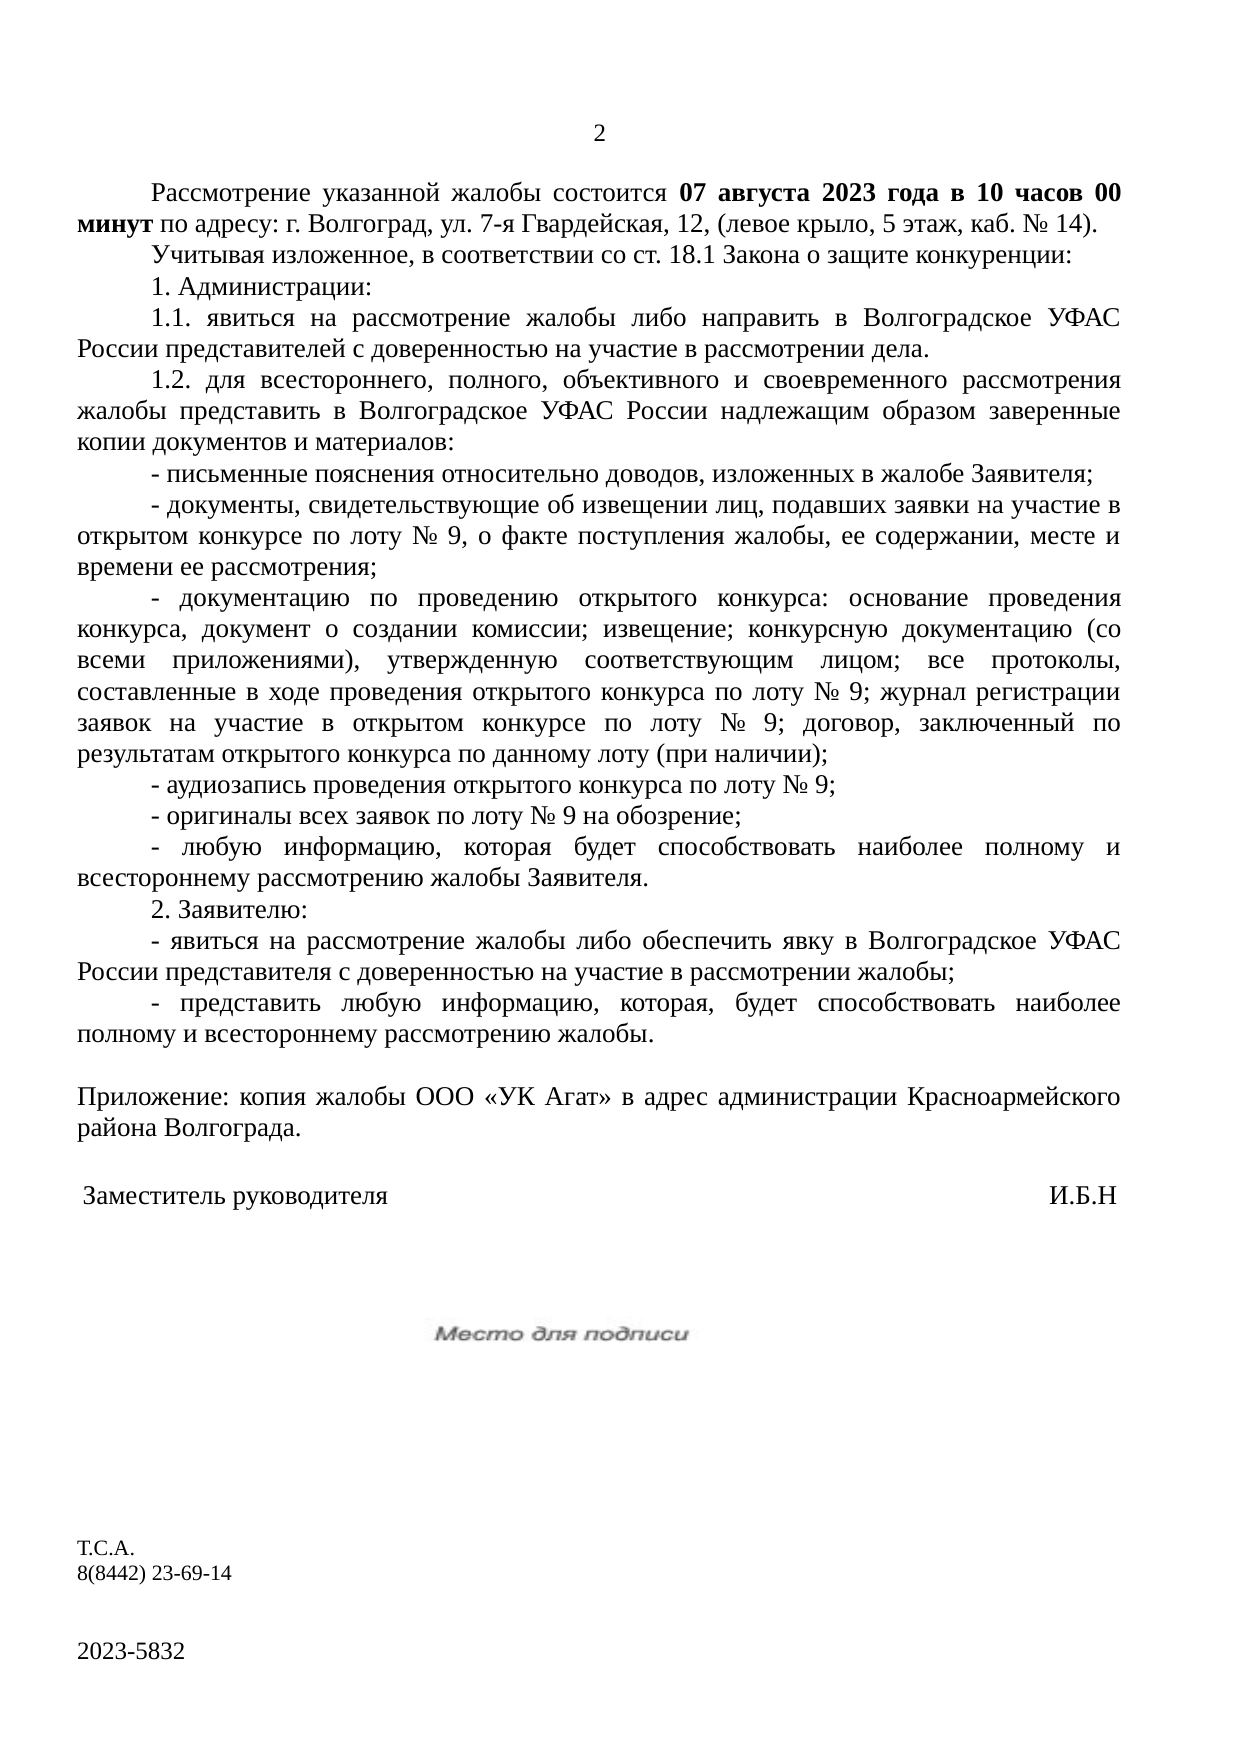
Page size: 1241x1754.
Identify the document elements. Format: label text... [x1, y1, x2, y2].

table_cell [307, 1216, 779, 1435]
text 1.1. явиться на рассмотрение жалобы либо направить в Волгоградское УФАС России представителей с доверенностью на участие в рассмотрении дела. [77, 301, 1122, 363]
text 1.2. для всестороннего, полного, объективного и своевременного рассмотрения жалобы представить в Волгоградское УФАС России надлежащим образом заверенные копии документов и материалов: [77, 363, 1122, 457]
table_cell [779, 1435, 1123, 1477]
text - представить любую информацию, которая, будет способствовать наиболее полному и всестороннему рассмотрению жалобы. [77, 986, 1122, 1048]
text - явиться на рассмотрение жалобы либо обеспечить явку в Волгоградское УФАС России представителя с доверенностью на участие в рассмотрении жалобы; [77, 924, 1122, 986]
table_header И.Б.Н [779, 1173, 1123, 1216]
text 1. Администрации: [77, 270, 1122, 301]
table_cell [307, 1435, 779, 1477]
table_cell [77, 1216, 307, 1435]
text Т.С.А. [77, 1535, 1122, 1560]
picture [371, 1280, 734, 1398]
text - любую информацию, которая будет способствовать наиболее полному и всестороннему рассмотрению жалобы Заявителя. [77, 830, 1122, 893]
text Учитывая изложенное, в соответствии со ст. 18.1 Закона о защите конкуренции: [77, 239, 1122, 270]
text - документы, свидетельствующие об извещении лиц, подавших заявки на участие в открытом конкурсе по лоту № 9, о факте поступления жалобы, ее содержании, месте и времени ее рассмотрения; [77, 488, 1122, 581]
table_cell [779, 1216, 1123, 1435]
text Рассмотрение указанной жалобы состоится 07 августа 2023 года в 10 часов 00 минут по адресу: г. Волгоград, ул. 7-я Гвардейская, 12, (левое крыло, 5 этаж, каб. № 14). [77, 176, 1122, 239]
text Приложение: копия жалобы ООО «УК Агат» в адрес администрации Красноармейского района Волгограда. [77, 1079, 1122, 1142]
text - оригиналы всех заявок по лоту № 9 на обозрение; [77, 799, 1122, 830]
table_header Заместитель руководителя [77, 1173, 779, 1216]
table_cell [77, 1435, 307, 1477]
text - письменные пояснения относительно доводов, изложенных в жалобе Заявителя; [77, 457, 1122, 488]
text - аудиозапись проведения открытого конкурса по лоту № 9; [77, 768, 1122, 799]
text 2. Заявителю: [77, 893, 1122, 924]
text 8(8442) 23-69-14 [77, 1560, 1122, 1585]
text - документацию по проведению открытого конкурса: основание проведения конкурса, документ о создании комиссии; извещение; конкурсную документацию (со всеми приложениями), утвержденную соответствующим лицом; все протоколы, составленные в ходе проведения открытого конкурса по лоту № 9; журнал регистрации заявок на участие в открытом конкурсе по лоту № 9; договор, заключенный по результатам открытого конкурса по данному лоту (при наличии); [77, 581, 1122, 768]
